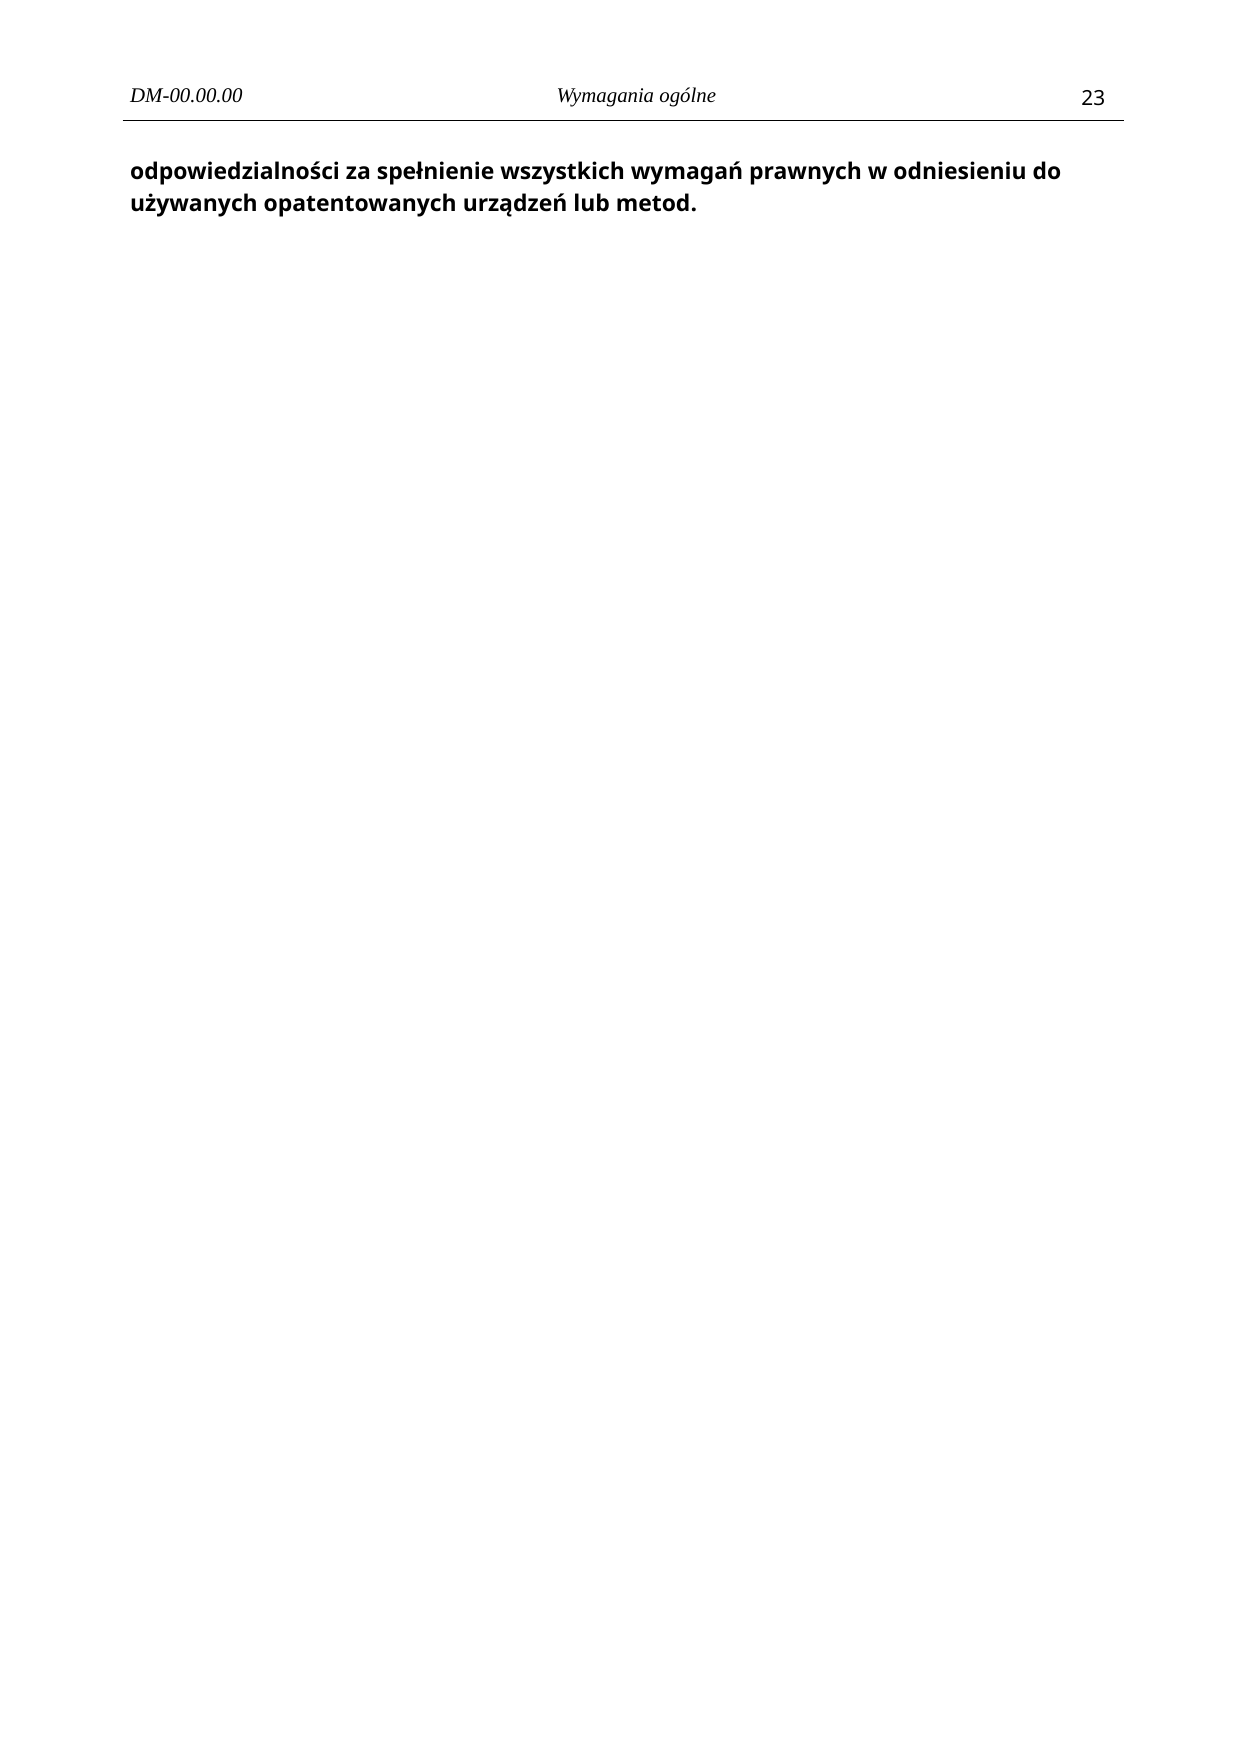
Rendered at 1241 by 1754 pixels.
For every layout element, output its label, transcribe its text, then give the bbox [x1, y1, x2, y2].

text odpowiedzialności za spełnienie wszystkich wymagań prawnych w odniesieniu do używanych opatentowanych urządzeń lub metod. [130, 155, 1110, 218]
